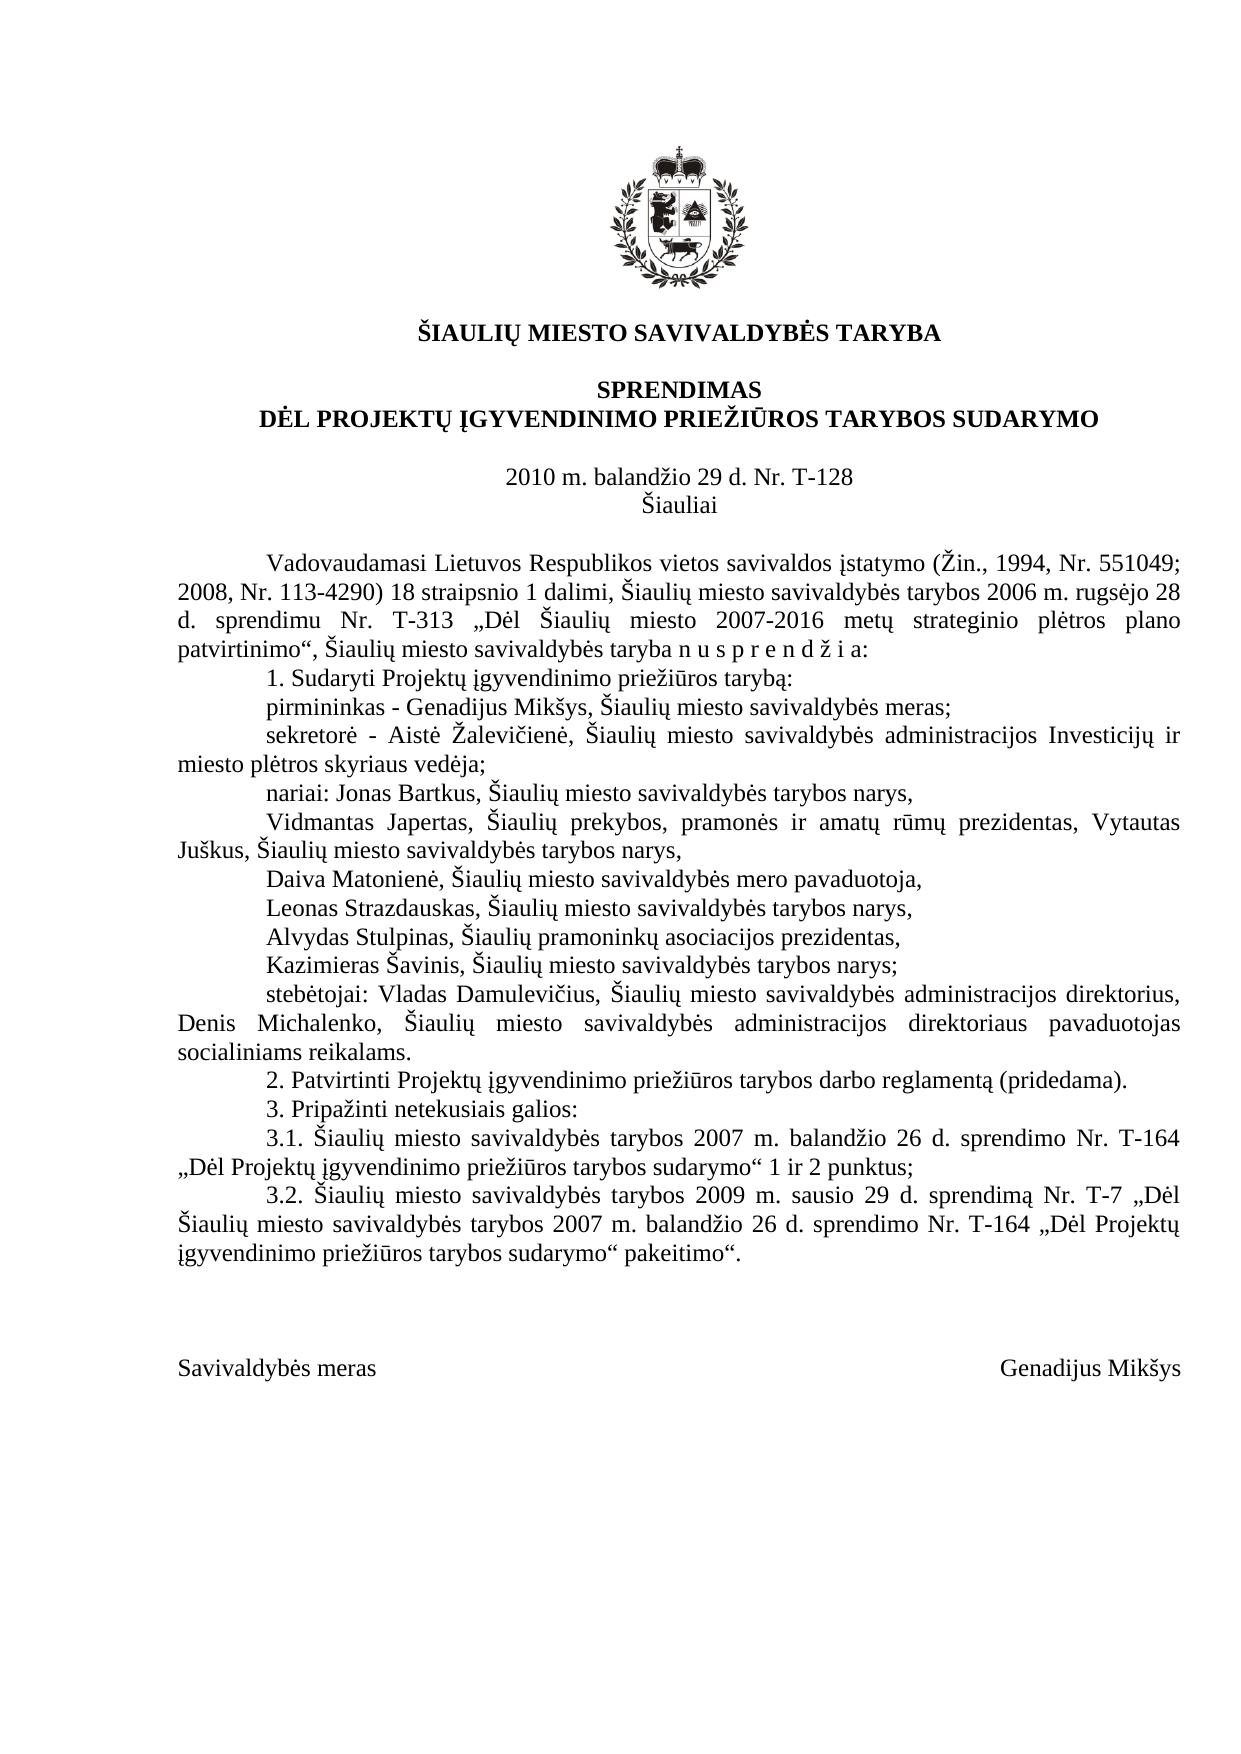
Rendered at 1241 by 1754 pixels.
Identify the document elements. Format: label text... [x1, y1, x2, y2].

text 2. Patvirtinti Projektų įgyvendinimo priežiūros tarybos darbo reglamentą (pridedama). [177, 1065, 1181, 1094]
text Šiauliai [177, 490, 1181, 519]
text 3. Pripažinti netekusiais galios: [177, 1094, 1181, 1123]
text DĖL PROJEKTŲ ĮGYVENDINIMO PRIEŽIŪROS TARYBOS SUDARYMO [177, 404, 1181, 433]
text Vadovaudamasi Lietuvos Respublikos vietos savivaldos įstatymo (Žin., 1994, Nr. 551049; 2008, Nr. 113-4290) 18 straipsnio 1 dalimi, Šiaulių miesto savivaldybės tarybos 2006 m. rugsėjo 28 d. sprendimu Nr. T-313 „Dėl Šiaulių miesto 2007-2016 metų strateginio plėtros plano patvirtinimo“, Šiaulių miesto savivaldybės taryba n u s p r e n d ž i a: [177, 548, 1181, 663]
text pirmininkas - Genadijus Mikšys, Šiaulių miesto savivaldybės meras; [177, 692, 1181, 720]
text Alvydas Stulpinas, Šiaulių pramoninkų asociacijos prezidentas, [177, 922, 1181, 950]
text Leonas Strazdauskas, Šiaulių miesto savivaldybės tarybos narys, [177, 893, 1181, 922]
text 3.2. Šiaulių miesto savivaldybės tarybos 2009 m. sausio 29 d. sprendimą Nr. T-7 „Dėl Šiaulių miesto savivaldybės tarybos 2007 m. balandžio 26 d. sprendimo Nr. T-164 „Dėl Projektų įgyvendinimo priežiūros tarybos sudarymo“ pakeitimo“. [177, 1180, 1181, 1267]
text nariai: Jonas Bartkus, Šiaulių miesto savivaldybės tarybos narys, [177, 778, 1181, 807]
text ŠIAULIŲ MIESTO SAVIVALDYBĖS TARYBA [177, 318, 1181, 347]
text sekretorė - Aistė Žalevičienė, Šiaulių miesto savivaldybės administracijos Investicijų ir miesto plėtros skyriaus vedėja; [177, 720, 1181, 778]
text Daiva Matonienė, Šiaulių miesto savivaldybės mero pavaduotoja, [177, 864, 1181, 893]
text Kazimieras Šavinis, Šiaulių miesto savivaldybės tarybos narys; [177, 950, 1181, 979]
text Vidmantas Japertas, Šiaulių prekybos, pramonės ir amatų rūmų prezidentas, Vytautas Juškus, Šiaulių miesto savivaldybės tarybos narys, [177, 807, 1181, 864]
text 2010 m. balandžio 29 d. Nr. T-128 [177, 462, 1181, 490]
text SPRENDIMAS [177, 375, 1181, 404]
text stebėtojai: Vladas Damulevičius, Šiaulių miesto savivaldybės administracijos direktorius, Denis Michalenko, Šiaulių miesto savivaldybės administracijos direktoriaus pavaduotojas socialiniams reikalams. [177, 979, 1181, 1065]
text 3.1. Šiaulių miesto savivaldybės tarybos 2007 m. balandžio 26 d. sprendimo Nr. T-164 „Dėl Projektų įgyvendinimo priežiūros tarybos sudarymo“ 1 ir 2 punktus; [177, 1123, 1181, 1180]
text 1. Sudaryti Projektų įgyvendinimo priežiūros tarybą: [177, 663, 1181, 692]
text Savivaldybės meras Genadijus Mikšys [177, 1353, 1181, 1382]
